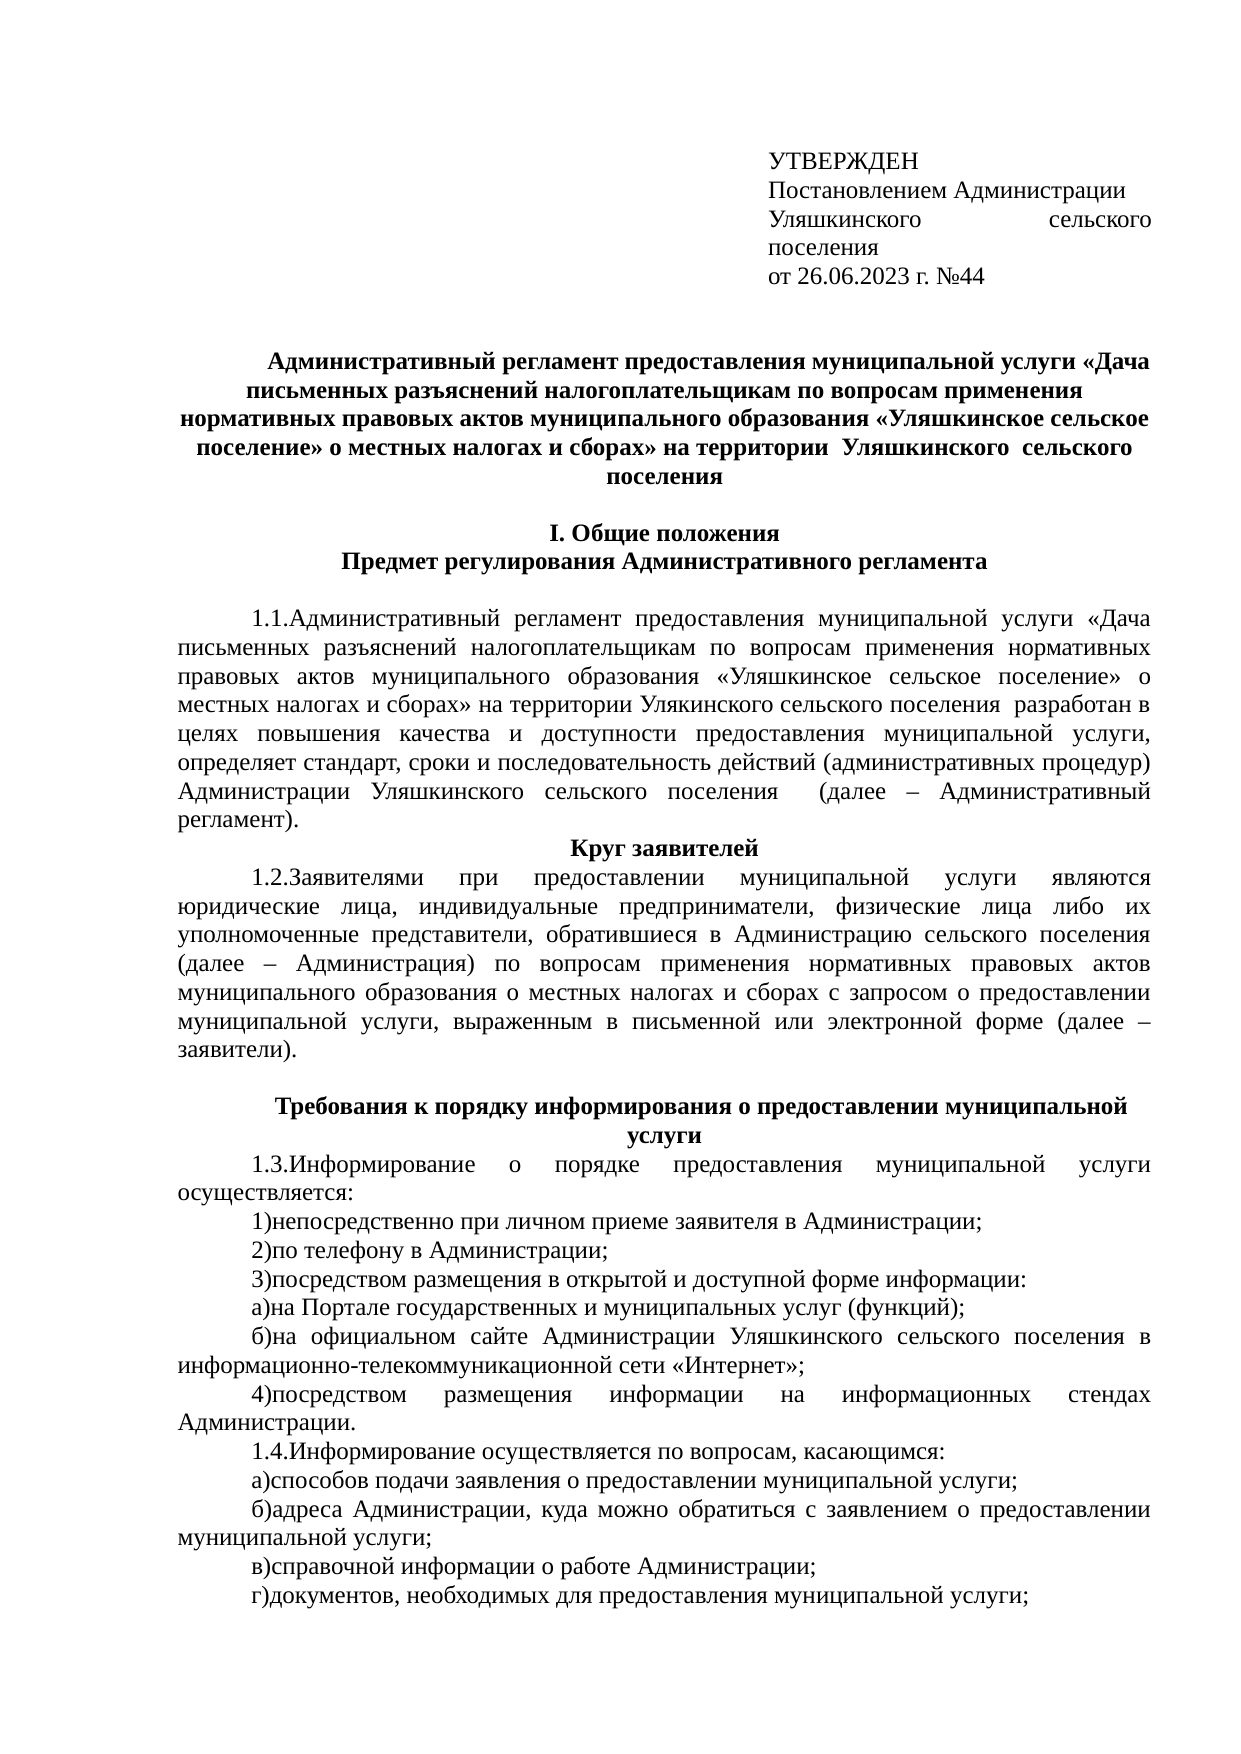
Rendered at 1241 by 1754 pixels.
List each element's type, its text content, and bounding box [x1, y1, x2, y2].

text 1)непосредственно при личном приеме заявителя в Администрации; [177, 1206, 1152, 1235]
text 3)посредством размещения в открытой и доступной форме информации: [177, 1264, 1152, 1292]
text Круг заявителей [177, 833, 1152, 862]
text а)способов подачи заявления о предоставлении муниципальной услуги; [177, 1465, 1152, 1494]
text 1.3.Информирование о порядке предоставления муниципальной услуги осуществляется: [177, 1149, 1152, 1206]
text Административный регламент предоставления муниципальной услуги «Дача письменных разъяснений налогоплательщикам по вопросам применения нормативных правовых актов муниципального образования «Уляшкинское сельское поселение» о местных налогах и сборах» на территории Уляшкинского сельского поселения [177, 346, 1152, 490]
text Требования к порядку информирования о предоставлении муниципальной услуги [177, 1091, 1152, 1149]
text в)справочной информации о работе Администрации; [177, 1551, 1152, 1580]
text 1.1.Административный регламент предоставления муниципальной услуги «Дача письменных разъяснений налогоплательщикам по вопросам применения нормативных правовых актов муниципального образования «Уляшкинское сельское поселение» о местных налогах и сборах» на территории Улякинского сельского поселения разработан в целях повышения качества и доступности предоставления муниципальной услуги, определяет стандарт, сроки и последовательность действий (административных процедур) Администрации Уляшкинского сельского поселения (далее – Административный регламент). [177, 603, 1152, 833]
text 1.2.Заявителями при предоставлении муниципальной услуги являются юридические лица, индивидуальные предприниматели, физические лица либо их уполномоченные представители, обратившиеся в Администрацию сельского поселения (далее – Администрация) по вопросам применения нормативных правовых актов муниципального образования о местных налогах и сборах с запросом о предоставлении муниципальной услуги, выраженным в письменной или электронной форме (далее – заявители). [177, 862, 1152, 1063]
text Уляшкинского сельского поселения [768, 204, 1152, 261]
text г)документов, необходимых для предоставления муниципальной услуги; [177, 1580, 1152, 1609]
text УТВЕРЖДЕН [768, 146, 1152, 175]
text 1.4.Информирование осуществляется по вопросам, касающимся: [177, 1436, 1152, 1465]
text I. Общие положения [177, 518, 1152, 546]
text б)на официальном сайте Администрации Уляшкинского сельского поселения в информационно-телекоммуникационной сети «Интернет»; [177, 1321, 1152, 1379]
text а)на Портале государственных и муниципальных услуг (функций); [177, 1292, 1152, 1321]
text 4)посредством размещения информации на информационных стендах Администрации. [177, 1379, 1152, 1436]
text Постановлением Администрации [768, 175, 1152, 204]
text б)адреса Администрации, куда можно обратиться с заявлением о предоставлении муниципальной услуги; [177, 1494, 1152, 1551]
text Предмет регулирования Административного регламента [177, 546, 1152, 575]
text от 26.06.2023 г. №44 [768, 261, 1152, 290]
text 2)по телефону в Администрации; [177, 1235, 1152, 1264]
